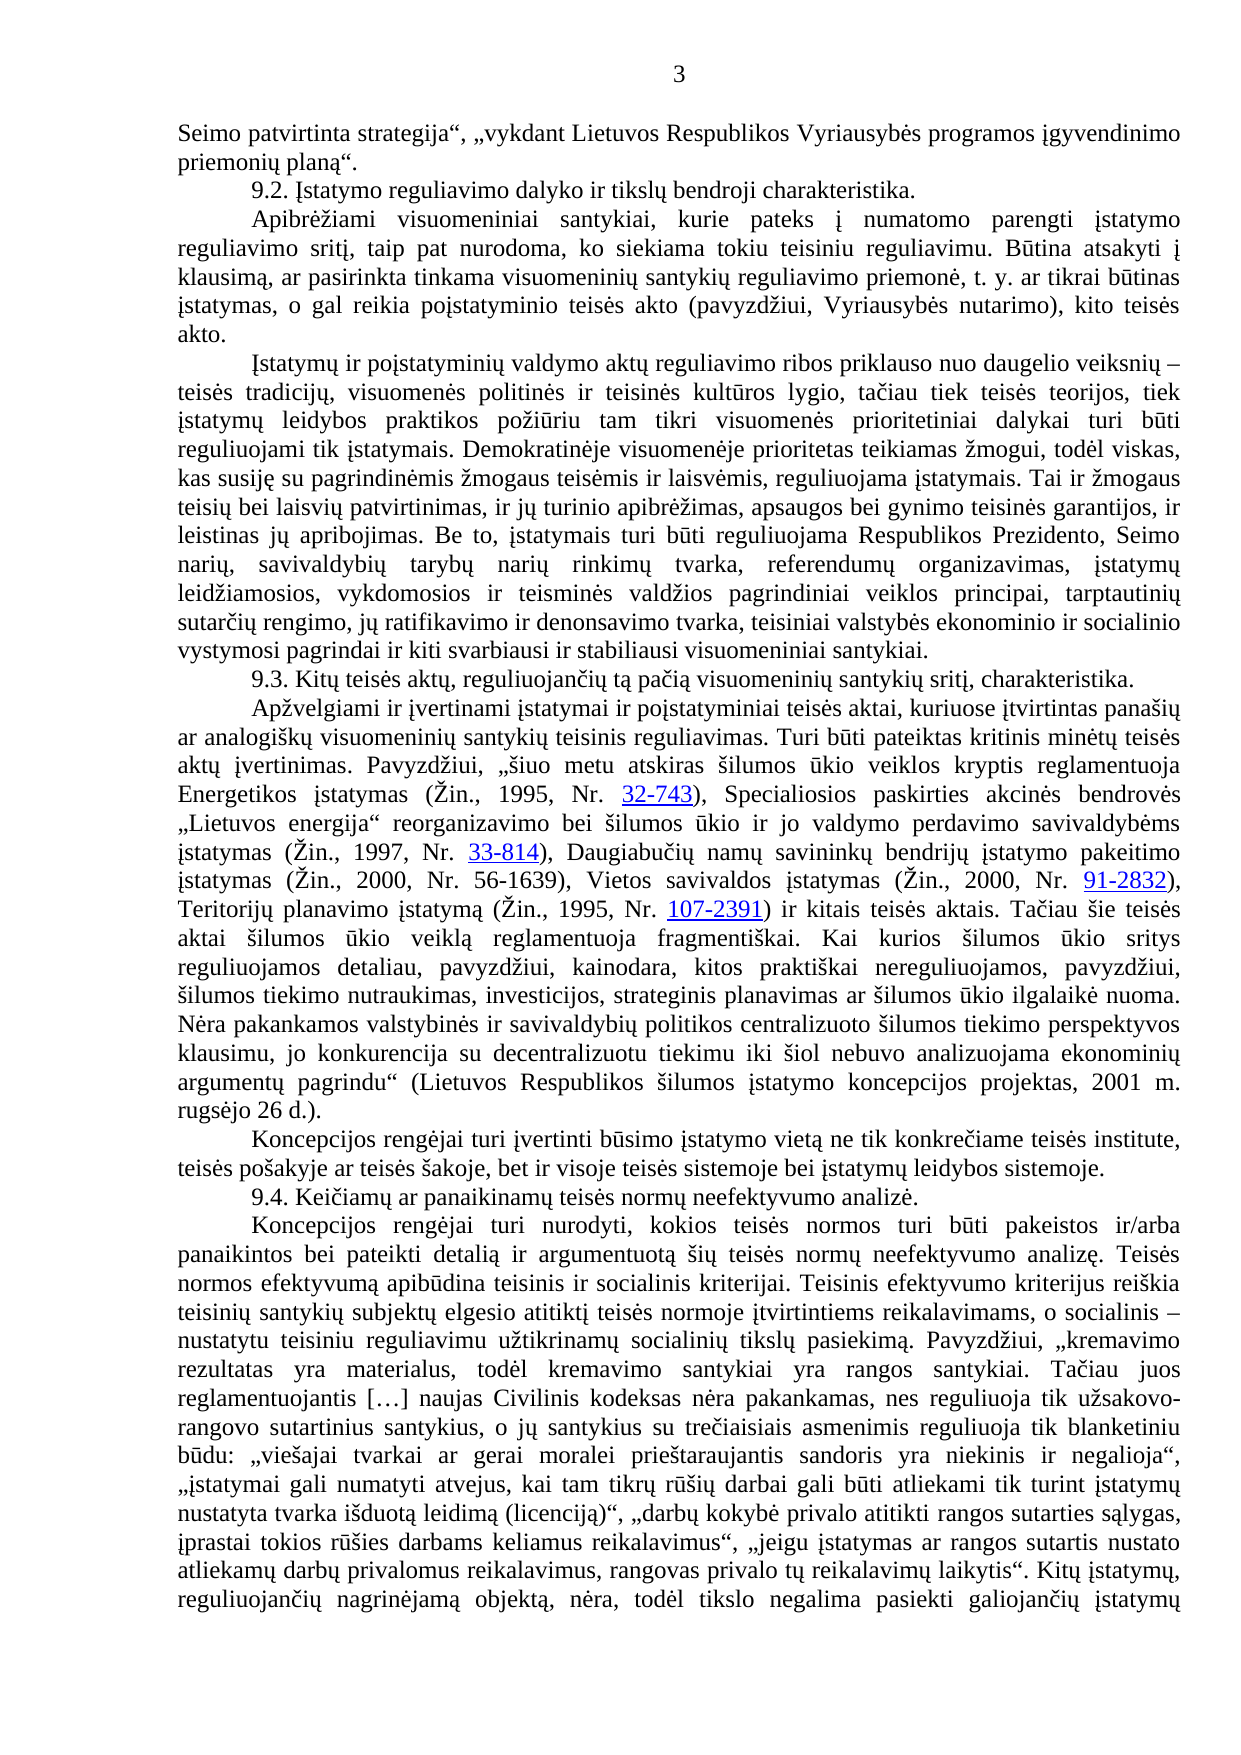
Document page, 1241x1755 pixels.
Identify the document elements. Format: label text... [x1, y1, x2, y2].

text Koncepcijos rengėjai turi nurodyti, kokios teisės normos turi būti pakeistos ir/arba panaikintos bei pateikti detalią ir argumentuotą šių teisės normų neefektyvumo analizę. Teisės normos efektyvumą apibūdina teisinis ir socialinis kriterijai. Teisinis efektyvumo kriterijus reiškia teisinių santykių subjektų elgesio atitiktį teisės normoje įtvirtintiems reikalavimams, o socialinis – nustatytu teisiniu reguliavimu užtikrinamų socialinių tikslų pasiekimą. Pavyzdžiui, „kremavimo rezultatas yra materialus, todėl kremavimo santykiai yra rangos santykiai. Tačiau juos reglamentuojantis […] naujas Civilinis kodeksas nėra pakankamas, nes reguliuoja tik užsakovo-rangovo sutartinius santykius, o jų santykius su trečiaisiais asmenimis reguliuoja tik blanketiniu būdu: „viešajai tvarkai ar gerai moralei prieštaraujantis sandoris yra niekinis ir negalioja“, „įstatymai gali numatyti atvejus, kai tam tikrų rūšių darbai gali būti atliekami tik turint įstatymų nustatyta tvarka išduotą leidimą (licenciją)“, „darbų kokybė privalo atitikti rangos sutarties sąlygas, įprastai tokios rūšies darbams keliamus reikalavimus“, „jeigu įstatymas ar rangos sutartis nustato atliekamų darbų privalomus reikalavimus, rangovas privalo tų reikalavimų laikytis“. Kitų įstatymų, reguliuojančių nagrinėjamą objektą, nėra, todėl tikslo negalima pasiekti galiojančių įstatymų [177, 1211, 1181, 1613]
text Apibrėžiami visuomeniniai santykiai, kurie pateks į numatomo parengti įstatymo reguliavimo sritį, taip pat nurodoma, ko siekiama tokiu teisiniu reguliavimu. Būtina atsakyti į klausimą, ar pasirinkta tinkama visuomeninių santykių reguliavimo priemonė, t. y. ar tikrai būtinas įstatymas, o gal reikia poįstatyminio teisės akto (pavyzdžiui, Vyriausybės nutarimo), kito teisės akto. [177, 204, 1181, 348]
text Įstatymų ir poįstatyminių valdymo aktų reguliavimo ribos priklauso nuo daugelio veiksnių – teisės tradicijų, visuomenės politinės ir teisinės kultūros lygio, tačiau tiek teisės teorijos, tiek įstatymų leidybos praktikos požiūriu tam tikri visuomenės prioritetiniai dalykai turi būti reguliuojami tik įstatymais. Demokratinėje visuomenėje prioritetas teikiamas žmogui, todėl viskas, kas susiję su pagrindinėmis žmogaus teisėmis ir laisvėmis, reguliuojama įstatymais. Tai ir žmogaus teisių bei laisvių patvirtinimas, ir jų turinio apibrėžimas, apsaugos bei gynimo teisinės garantijos, ir leistinas jų apribojimas. Be to, įstatymais turi būti reguliuojama Respublikos Prezidento, Seimo narių, savivaldybių tarybų narių rinkimų tvarka, referendumų organizavimas, įstatymų leidžiamosios, vykdomosios ir teisminės valdžios pagrindiniai veiklos principai, tarptautinių sutarčių rengimo, jų ratifikavimo ir denonsavimo tvarka, teisiniai valstybės ekonominio ir socialinio vystymosi pagrindai ir kiti svarbiausi ir stabiliausi visuomeniniai santykiai. [177, 348, 1181, 664]
text 9.4. Keičiamų ar panaikinamų teisės normų neefektyvumo analizė. [177, 1182, 1181, 1211]
text Koncepcijos rengėjai turi įvertinti būsimo įstatymo vietą ne tik konkrečiame teisės institute, teisės pošakyje ar teisės šakoje, bet ir visoje teisės sistemoje bei įstatymų leidybos sistemoje. [177, 1124, 1181, 1182]
text Seimo patvirtinta strategija“, „vykdant Lietuvos Respublikos Vyriausybės programos įgyvendinimo priemonių planą“. [177, 118, 1181, 176]
text 9.3. Kitų teisės aktų, reguliuojančių tą pačią visuomeninių santykių sritį, charakteristika. [177, 664, 1181, 693]
text Apžvelgiami ir įvertinami įstatymai ir poįstatyminiai teisės aktai, kuriuose įtvirtintas panašių ar analogiškų visuomeninių santykių teisinis reguliavimas. Turi būti pateiktas kritinis minėtų teisės aktų įvertinimas. Pavyzdžiui, „šiuo metu atskiras šilumos ūkio veiklos kryptis reglamentuoja Energetikos įstatymas (Žin., 1995, Nr. 32-743), Specialiosios paskirties akcinės bendrovės „Lietuvos energija“ reorganizavimo bei šilumos ūkio ir jo valdymo perdavimo savivaldybėms įstatymas (Žin., 1997, Nr. 33-814), Daugiabučių namų savininkų bendrijų įstatymo pakeitimo įstatymas (Žin., 2000, Nr. 56-1639), Vietos savivaldos įstatymas (Žin., 2000, Nr. 91-2832), Teritorijų planavimo įstatymą (Žin., 1995, Nr. 107-2391) ir kitais teisės aktais. Tačiau šie teisės aktai šilumos ūkio veiklą reglamentuoja fragmentiškai. Kai kurios šilumos ūkio sritys reguliuojamos detaliau, pavyzdžiui, kainodara, kitos praktiškai nereguliuojamos, pavyzdžiui, šilumos tiekimo nutraukimas, investicijos, strateginis planavimas ar šilumos ūkio ilgalaikė nuoma. Nėra pakankamos valstybinės ir savivaldybių politikos centralizuoto šilumos tiekimo perspektyvos klausimu, jo konkurencija su decentralizuotu tiekimu iki šiol nebuvo analizuojama ekonominių argumentų pagrindu“ (Lietuvos Respublikos šilumos įstatymo koncepcijos projektas, 2001 m. rugsėjo 26 d.). [177, 693, 1181, 1124]
text 9.2. Įstatymo reguliavimo dalyko ir tikslų bendroji charakteristika. [177, 176, 1181, 204]
